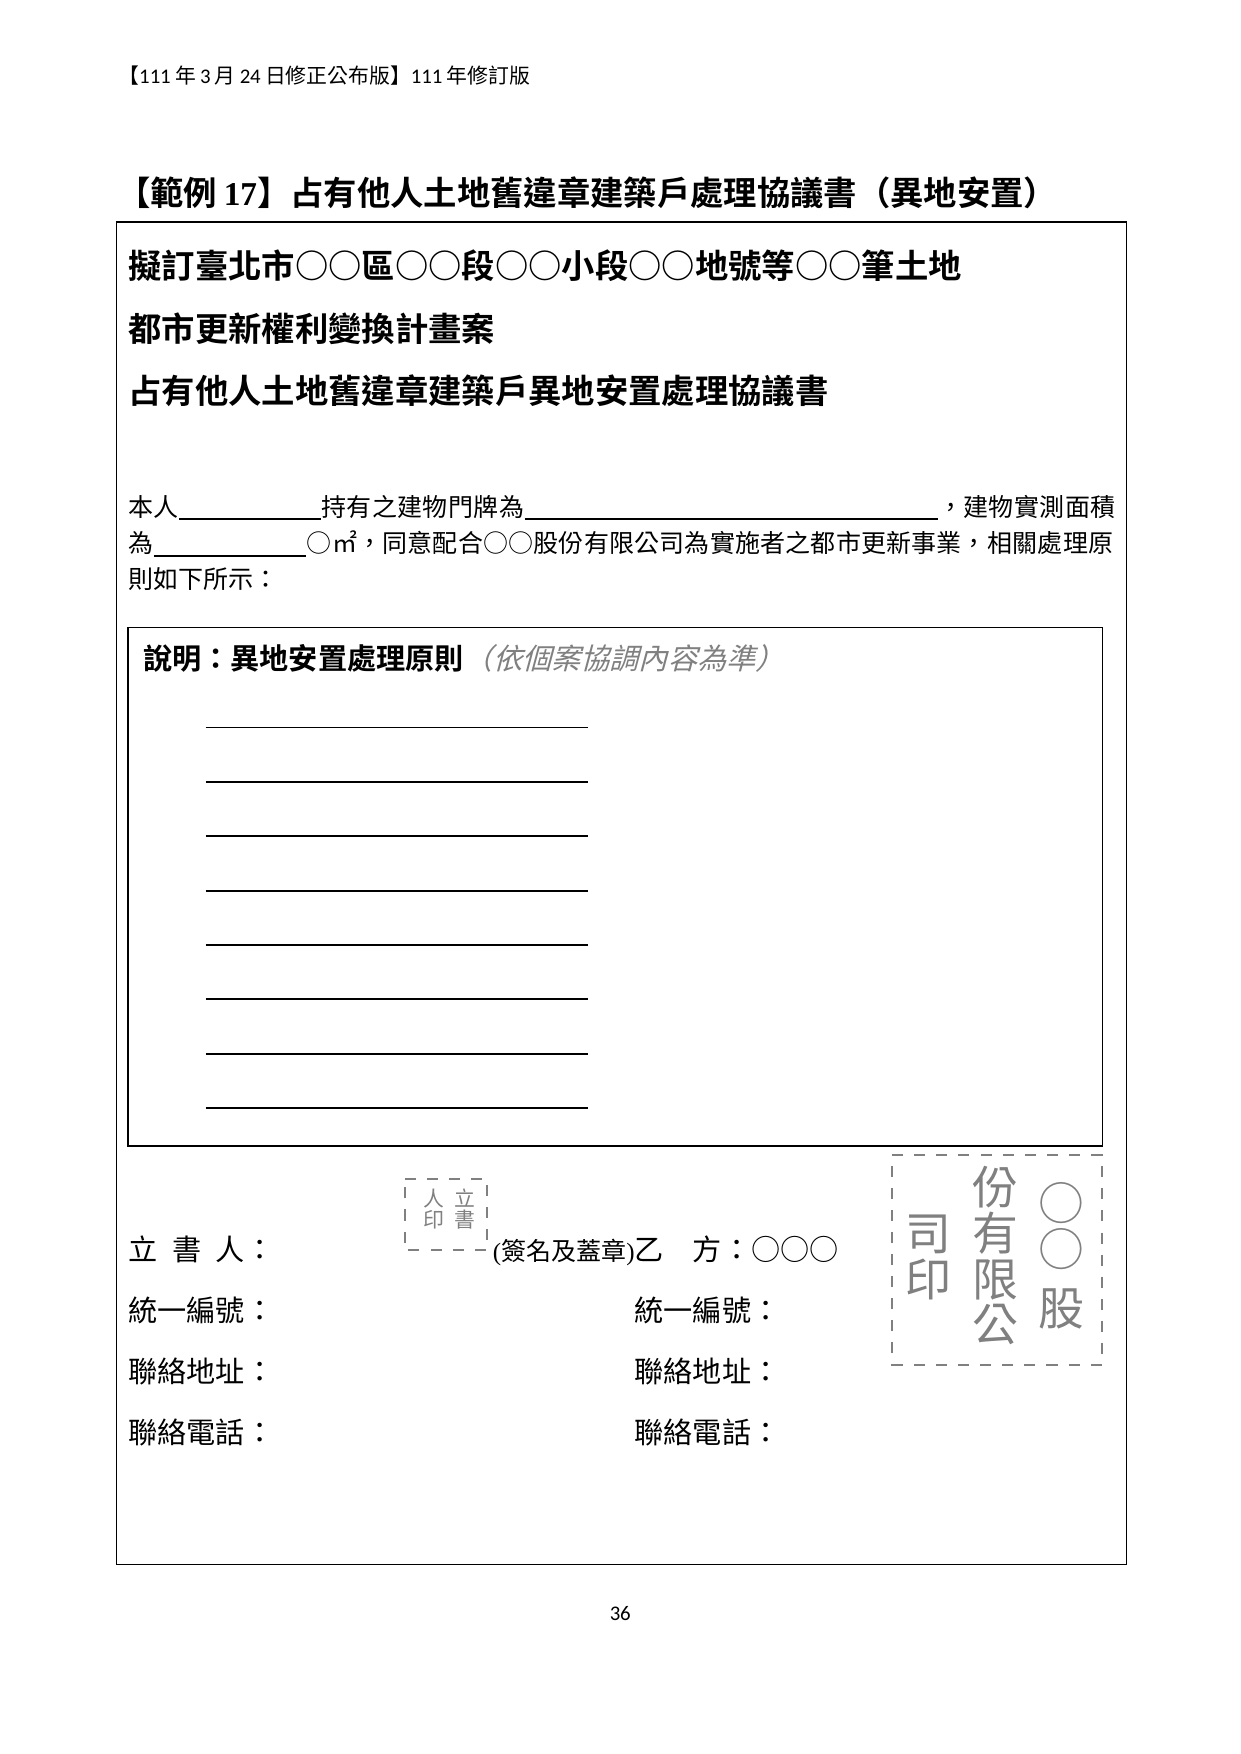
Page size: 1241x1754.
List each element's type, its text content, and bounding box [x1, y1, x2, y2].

table_header 擬訂臺北市○○區○○段○○小段○○地號等○○筆土地 都市更新權利變換計畫案 占有他人土地舊違章建築戶異地安置處理協議書 本人 持有之建物門牌為 ，建物實測面積為 ○㎡，同意配合○○股份有限公司為實施者之都市更新事業，相關處理原則如下所示： 立 書 人： (簽名及蓋章)乙方：○○○ 統一編號： 統一編號： 聯絡地址： 聯絡地址： 聯絡電話： 聯絡電話： 中華民國○○○年○○月○○日 [117, 223, 1126, 1564]
title 【範例17】占有他人土地舊違章建築戶處理協議書（異地安置） [117, 149, 1122, 212]
